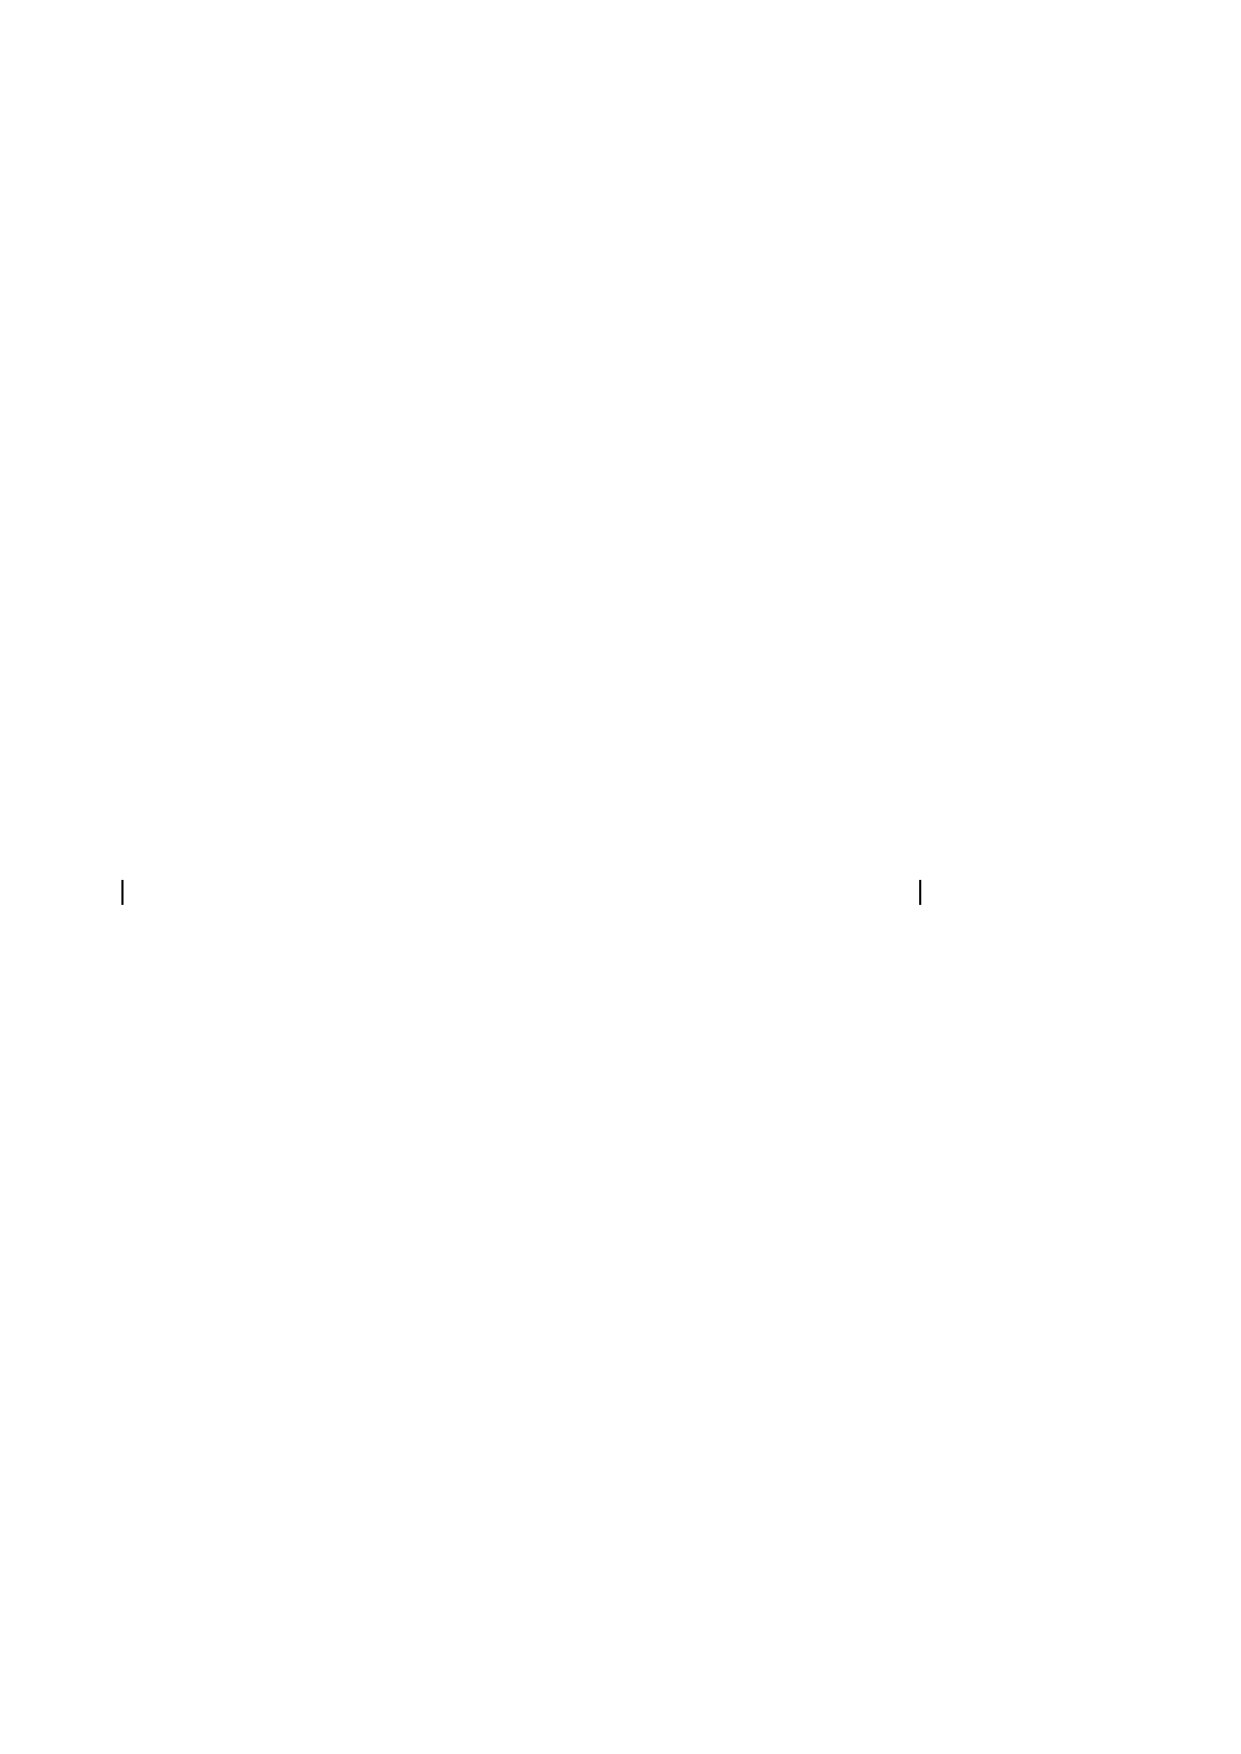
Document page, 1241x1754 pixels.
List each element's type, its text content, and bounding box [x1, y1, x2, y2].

text | | [118, 118, 1122, 905]
